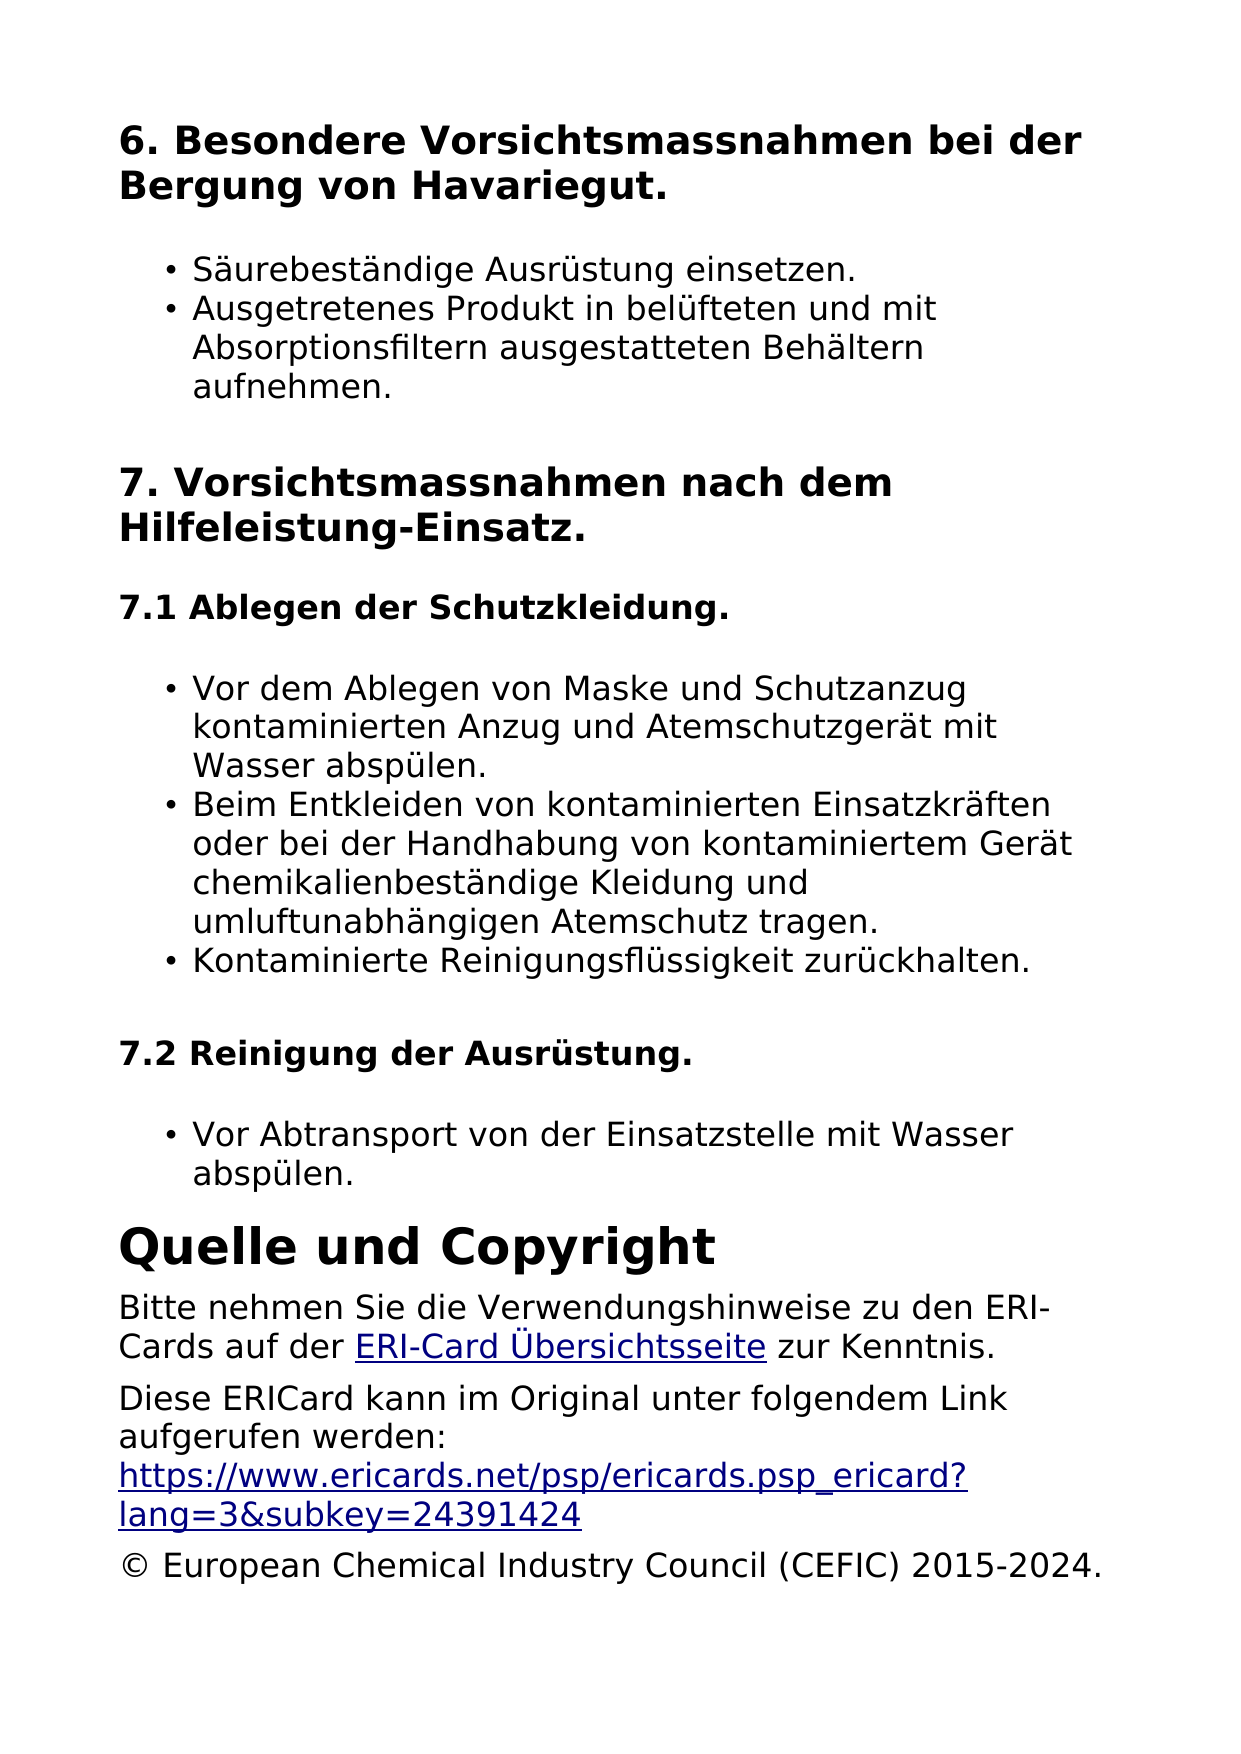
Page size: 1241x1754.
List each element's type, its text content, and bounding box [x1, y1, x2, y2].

subtitle 7.2 Reinigung der Ausrüstung. [118, 1034, 1122, 1073]
text Diese ERICard kann im Original unter folgendem Link aufgerufen werden: https://www.ericards.net/psp/ericards.psp_ericard?lang=3&subkey=24391424 [118, 1379, 1122, 1534]
subtitle Quelle und Copyright [118, 1218, 1122, 1276]
list Vor Abtransport von der Einsatzstelle mit Wasser abspülen. [177, 1115, 1122, 1193]
list Vor dem Ablegen von Maske und Schutzanzug kontaminierten Anzug und Atemschutzgerät mit Wasser abspülen. [177, 669, 1122, 786]
text © European Chemical Industry Council (CEFIC) 2015-2024. [118, 1547, 1122, 1586]
subtitle 7.1 Ablegen der Schutzkleidung. [118, 588, 1122, 627]
list Säurebeständige Ausrüstung einsetzen. [177, 251, 1122, 289]
list Ausgetretenes Produkt in belüfteten und mit Absorptionsfiltern ausgestatteten Behältern aufnehmen. [177, 289, 1122, 406]
text Bitte nehmen Sie die Verwendungshinweise zu den ERI-Cards auf der ERI-Card Übersichtsseite zur Kenntnis. [118, 1289, 1122, 1366]
subtitle 7. Vorsichtsmassnahmen nach dem Hilfeleistung-Einsatz. [118, 460, 1122, 551]
list Beim Entkleiden von kontaminierten Einsatzkräften oder bei der Handhabung von kontaminiertem Gerät chemikalienbeständige Kleidung und umluftunabhängigen Atemschutz tragen. [177, 786, 1122, 941]
subtitle 6. Besondere Vorsichtsmassnahmen bei der Bergung von Havariegut. [118, 118, 1122, 208]
list Kontaminierte Reinigungsflüssigkeit zurückhalten. [177, 941, 1122, 980]
